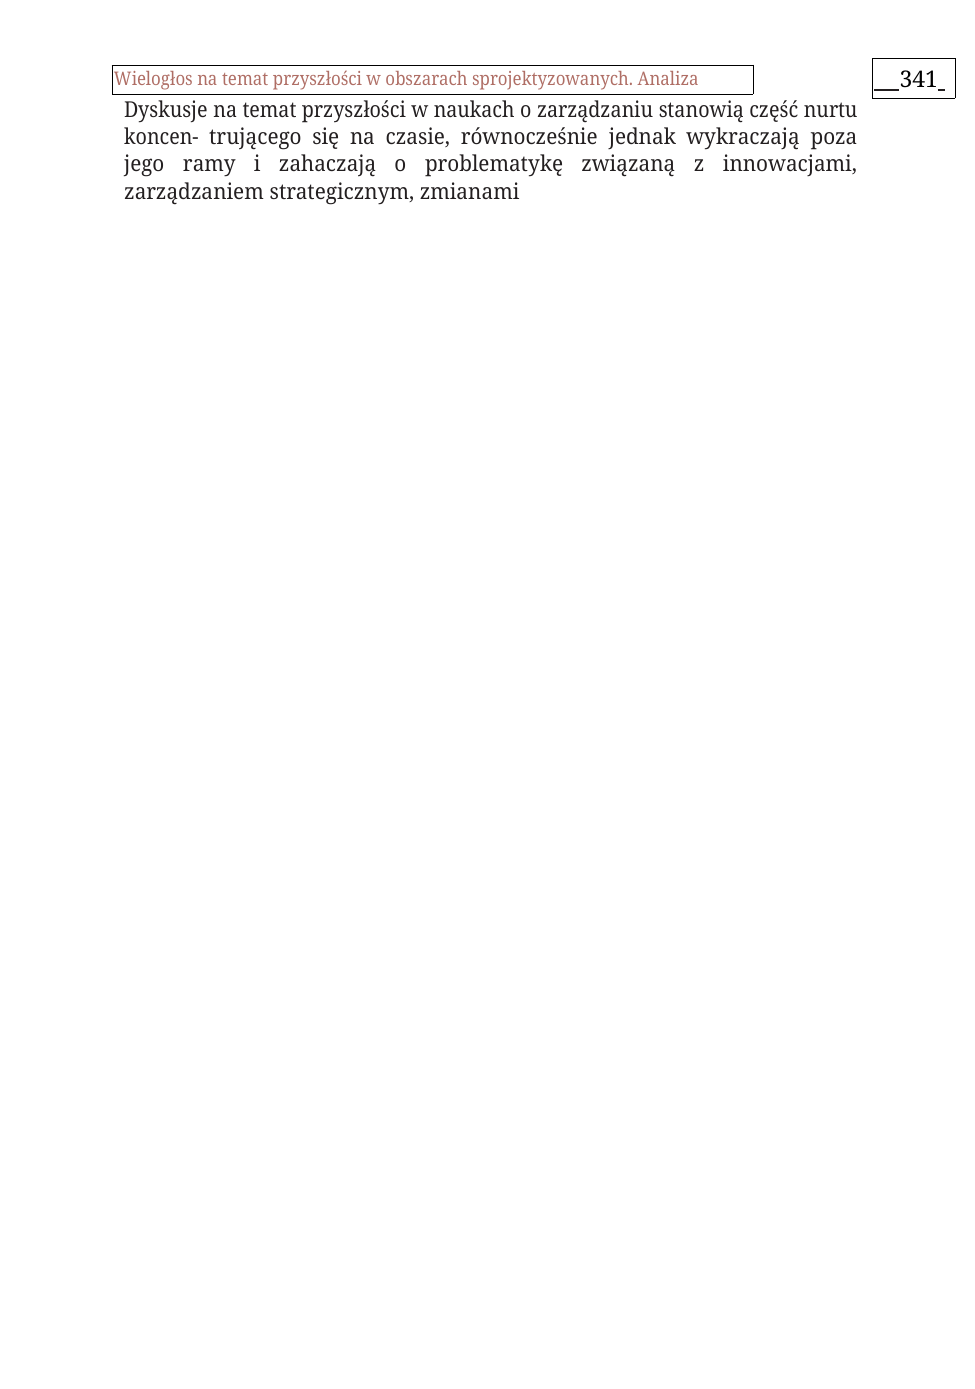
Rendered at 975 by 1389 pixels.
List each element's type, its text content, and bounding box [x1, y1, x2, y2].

text Dyskusje na temat przyszłości w naukach o zarządzaniu stanowią część nurtu koncen- trującego się na czasie, równocześnie jednak wykraczają poza jego ramy i zahaczają o problematykę związaną z innowacjami, zarządzaniem strategicznym, zmianami [124, 96, 857, 206]
